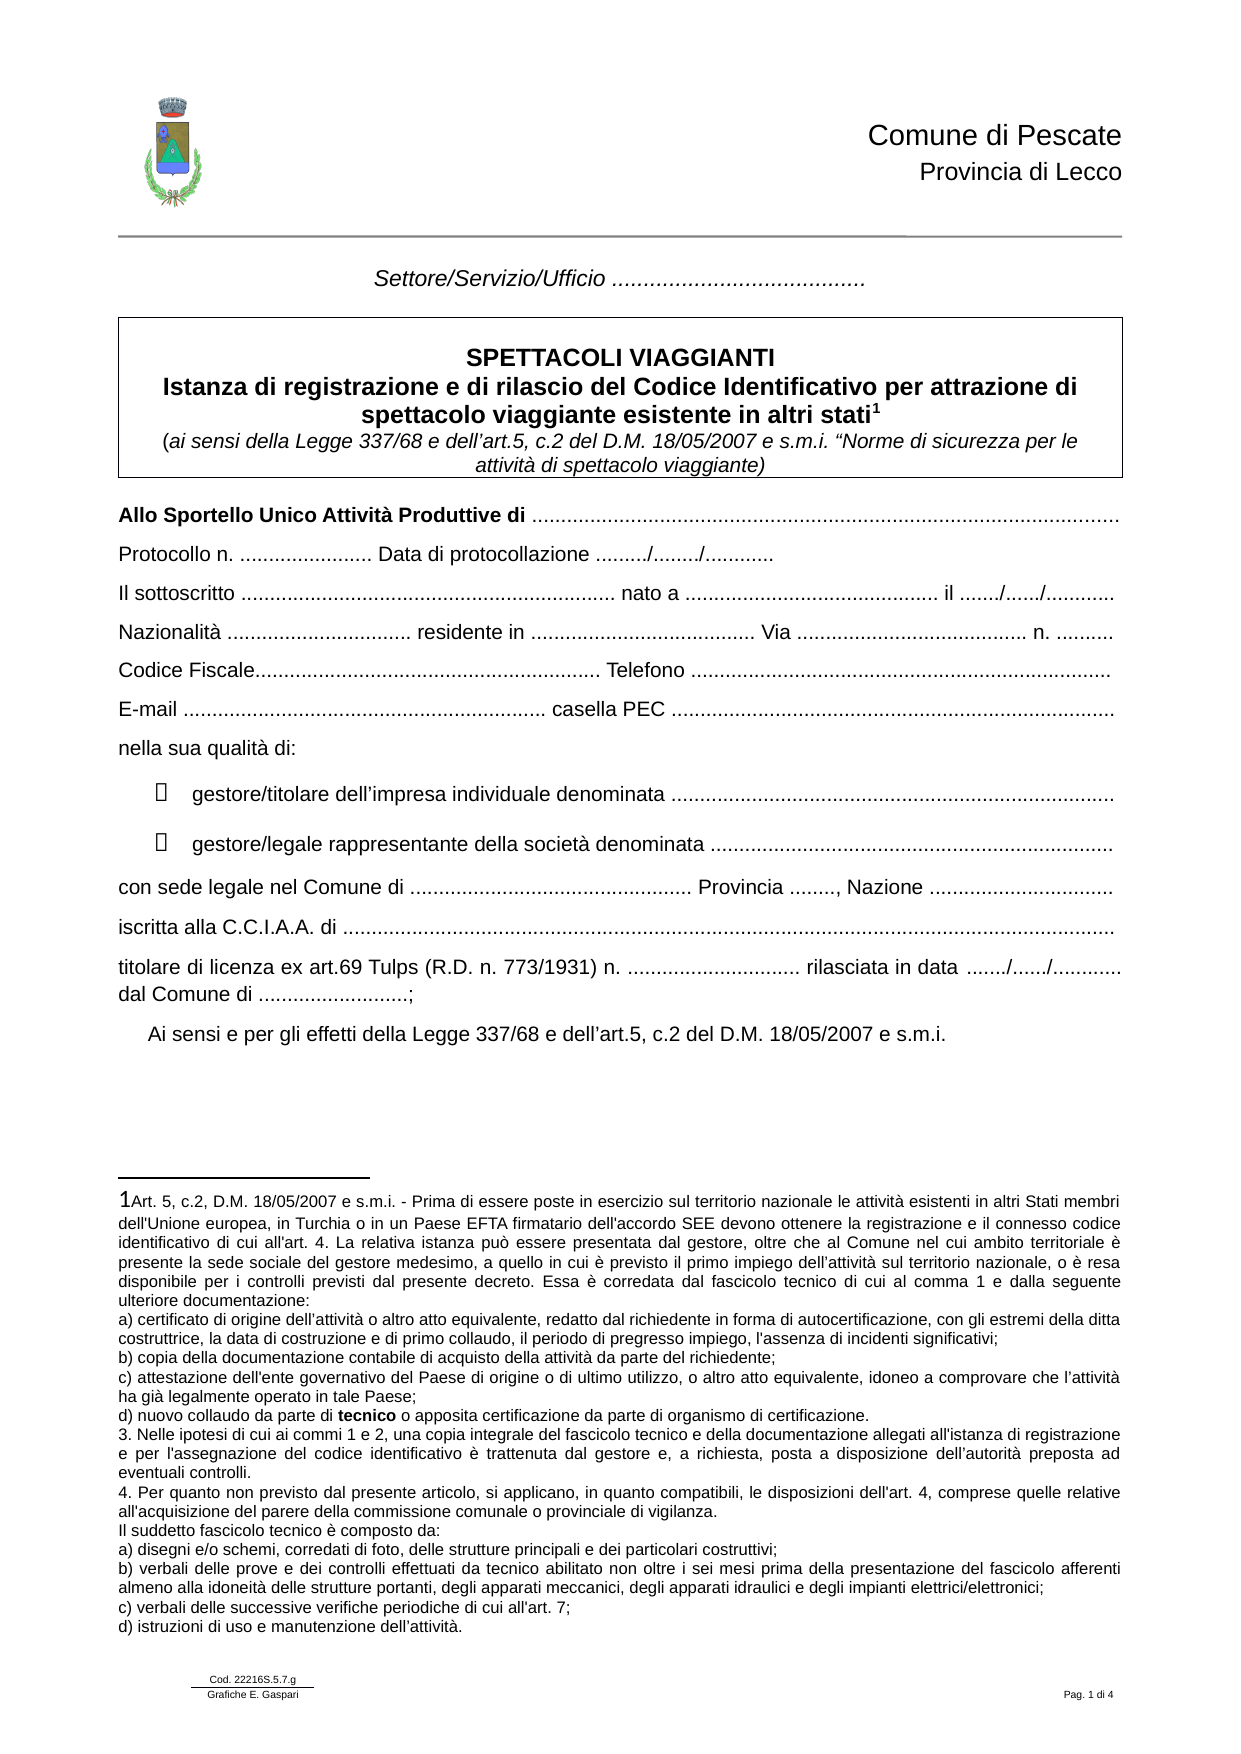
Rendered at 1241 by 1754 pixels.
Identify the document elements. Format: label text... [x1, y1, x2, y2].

text  gestore/titolare dell’impresa individuale denominata ............................................................................. [153, 775, 1122, 809]
text nella sua qualità di: [118, 736, 1122, 760]
text Settore/Servizio/Ufficio ........................................ [118, 265, 1122, 291]
text titolare di licenza ex art.69 Tulps (R.D. n. 773/1931) n. .............................. rilasciata in data ......./....../............ dal Comune di ..........................; [118, 955, 1122, 1006]
text Nazionalità ................................ residente in ....................................... Via ........................................ n. .......... [118, 619, 1122, 643]
text Ai sensi e per gli effetti della Legge 337/68 e dell’art.5, c.2 del D.M. 18/05/2007 e s.m.i. [118, 1022, 1122, 1046]
text iscritta alla C.C.I.A.A. di ...................................................................................................................................... [118, 915, 1122, 939]
text con sede legale nel Comune di ................................................. Provincia ........, Nazione ................................ [118, 875, 1122, 899]
picture [122, 87, 224, 219]
text E-mail ............................................................... casella PEC ............................................................................. [118, 697, 1122, 721]
text Comune di Pescate [224, 118, 1122, 152]
text Allo Sportello Unico Attività Produttive di [118, 503, 1122, 527]
text Codice Fiscale............................................................ Telefono ......................................................................... [118, 658, 1122, 682]
text Il sottoscritto ................................................................. nato a ............................................ il ......./....../............ [118, 581, 1122, 604]
table_header SPETTACOLI VIAGGIANTI Istanza di registrazione e di rilascio del Codice Identificativo per attrazione di spettacolo viaggiante esistente in altri stati (ai sensi della Legge 337/68 e dell’art.5, c.2 del D.M. 18/05/2007 e s.m.i. “Norme di sicurezza per le attività di spettacolo viaggiante) [119, 318, 1122, 477]
text  gestore/legale rappresentante della società denominata ...................................................................... [153, 825, 1122, 859]
text Provincia di Lecco [224, 157, 1122, 185]
text Protocollo n. ....................... Data di protocollazione ........./......../............ [118, 542, 1122, 566]
